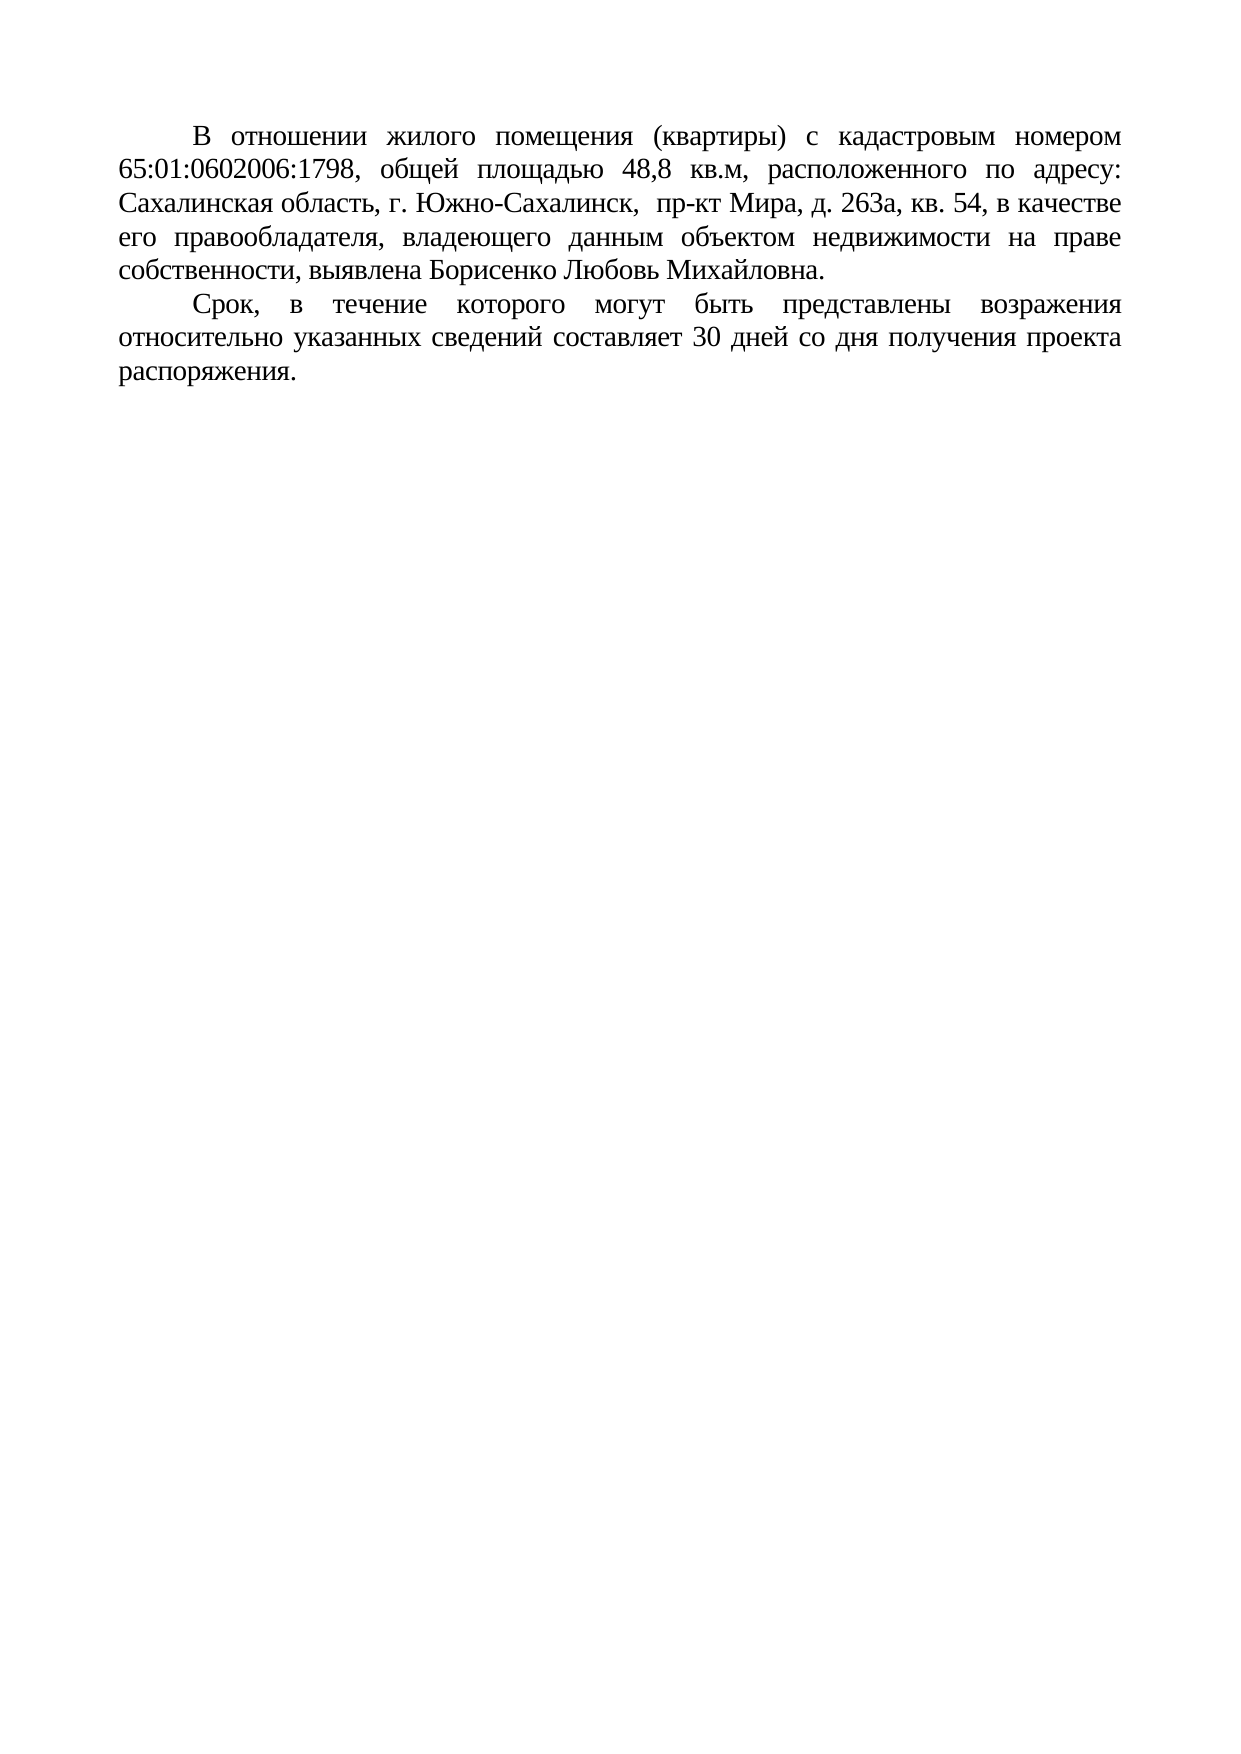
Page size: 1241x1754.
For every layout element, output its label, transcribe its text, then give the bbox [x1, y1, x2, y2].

text В отношении жилого помещения (квартиры) с кадастровым номером 65:01:0602006:1798, общей площадью 48,8 кв.м, расположенного по адресу: Сахалинская область, г. Южно-Сахалинск, пр-кт Мира, д. 263а, кв. 54, в качестве его правообладателя, владеющего данным объектом недвижимости на праве собственности, выявлена Борисенко Любовь Михайловна. [118, 118, 1122, 286]
text Срок, в течение которого могут быть представлены возражения относительно указанных сведений составляет 30 дней со дня получения проекта распоряжения. [118, 286, 1122, 386]
